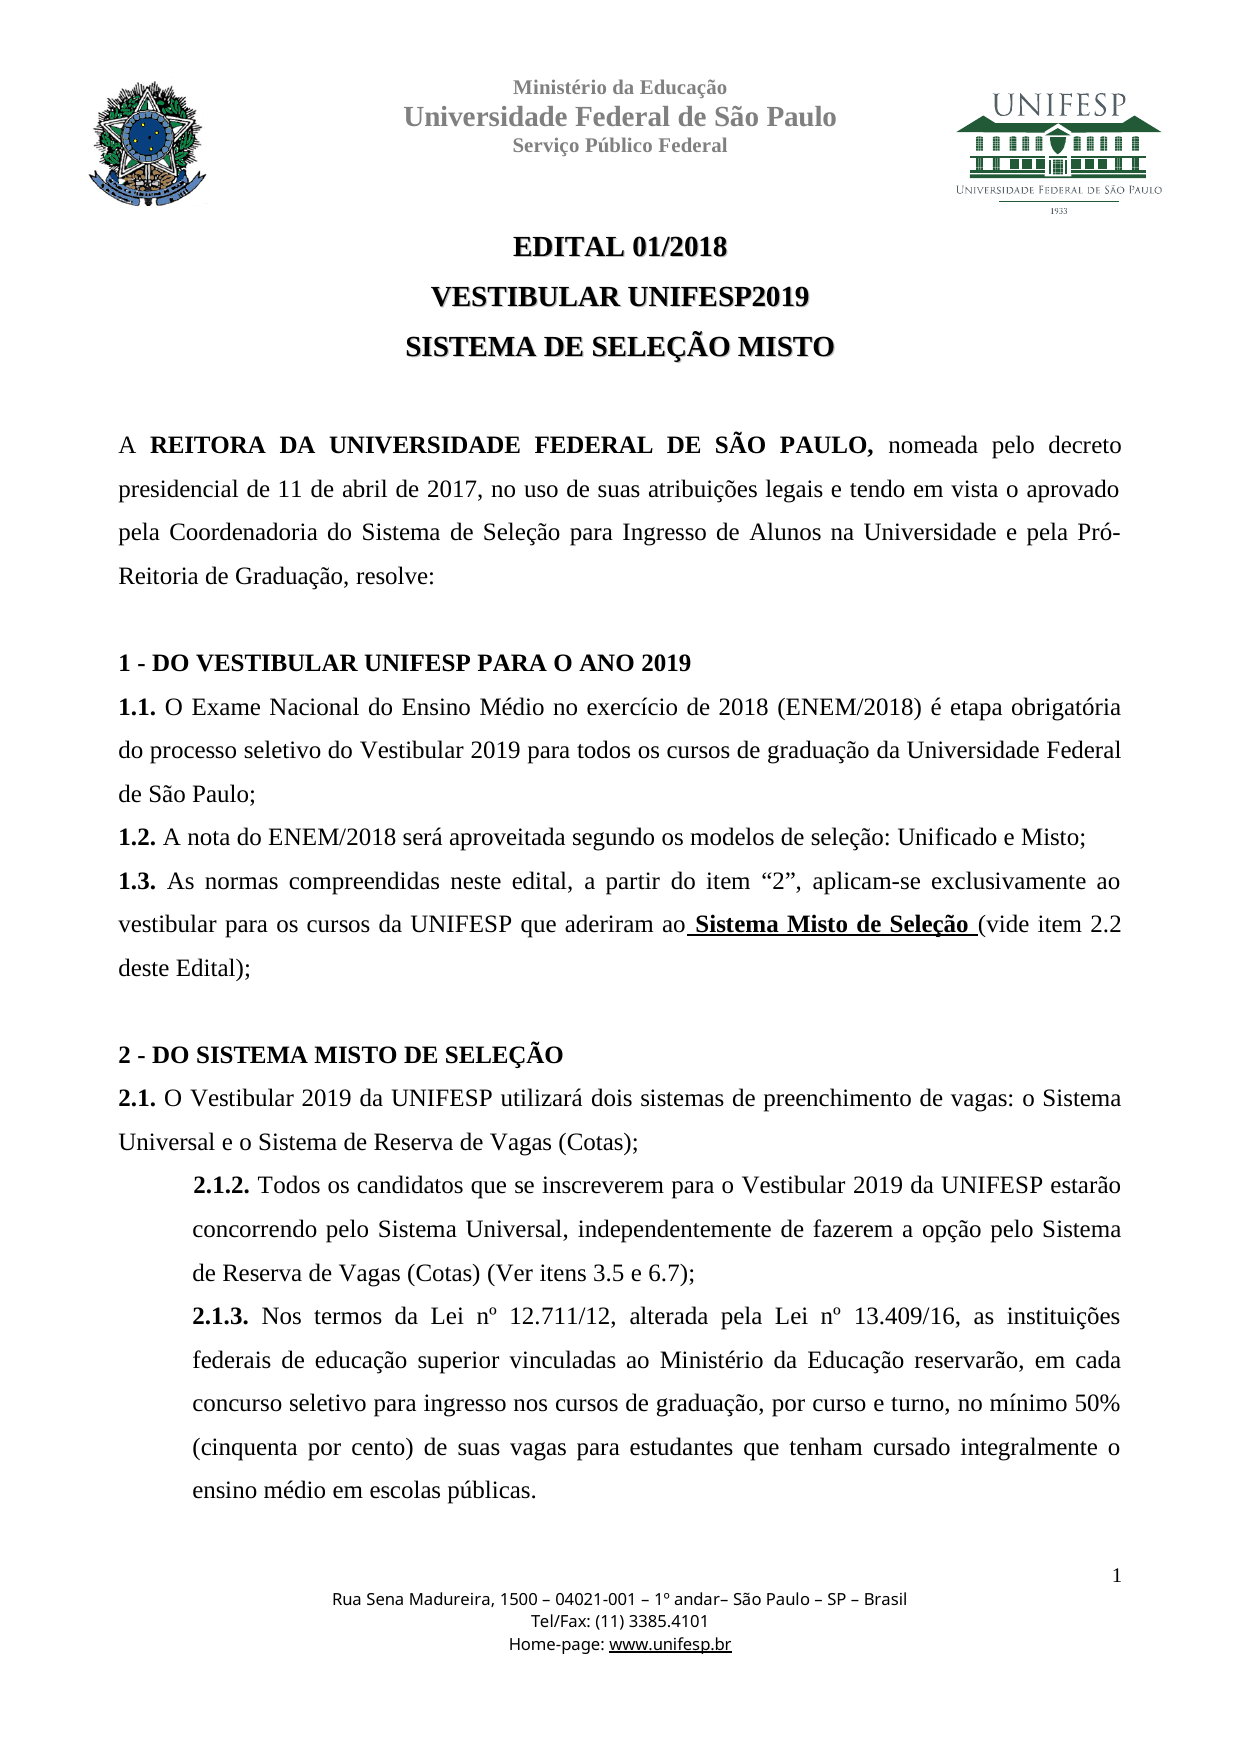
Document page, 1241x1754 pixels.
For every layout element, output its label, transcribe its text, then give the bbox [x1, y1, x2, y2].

text 2.1. O Vestibular 2019 da UNIFESP utilizará dois sistemas de preenchimento de vagas: o Sistema Universal e o Sistema de Reserva de Vagas (Cotas); [118, 1083, 1122, 1156]
text 1.1. O Exame Nacional do Ensino Médio no exercício de 2018 (ENEM/2018) é etapa obrigatória do processo seletivo do Vestibular 2019 para todos os cursos de graduação da Universidade Federal de São Paulo; [118, 691, 1122, 807]
text 2 - DO SISTEMA MISTO DE SELEÇÃO [118, 1040, 1122, 1069]
text 1.3. As normas compreendidas neste edital, a partir do item “2”, aplicam-se exclusivamente ao vestibular para os cursos da UNIFESP que aderiram ao Sistema Misto de Seleção (vide item 2.2 deste Edital); [118, 866, 1122, 982]
picture [84, 76, 213, 211]
text 2.1.2. Todos os candidatos que se inscreverem para o Vestibular 2019 da UNIFESP estarão concorrendo pelo Sistema Universal, independentemente de fazerem a opção pelo Sistema de Reserva de Vagas (Cotas) (Ver itens 3.5 e 6.7); [192, 1170, 1122, 1286]
text 2.1.3. Nos termos da Lei nº 12.711/12, alterada pela Lei nº 13.409/16, as instituições federais de educação superior vinculadas ao Ministério da Educação reservarão, em cada concurso seletivo para ingresso nos cursos de graduação, por curso e turno, no mínimo 50% (cinquenta por cento) de suas vagas para estudantes que tenham cursado integralmente o ensino médio em escolas públicas. [192, 1301, 1122, 1504]
text 1.2. A nota do ENEM/2018 será aproveitada segundo os modelos de seleção: Unificado e Misto; [118, 822, 1122, 851]
text A REITORA DA UNIVERSIDADE FEDERAL DE SÃO PAULO, nomeada pelo decreto presidencial de 11 de abril de 2017, no uso de suas atribuições legais e tendo em vista o aprovado pela Coordenadoria do Sistema de Seleção para Ingresso de Alunos na Universidade e pela Pró-Reitoria de Graduação, resolve: [118, 430, 1122, 590]
text SISTEMA DE SELEÇÃO MISTO [118, 329, 1122, 363]
text 1 - DO VESTIBULAR UNIFESP PARA O ANO 2019 [118, 648, 1122, 677]
text VESTIBULAR UNIFESP2019 [118, 279, 1122, 313]
text EDITAL 01/2018 [118, 229, 1122, 262]
